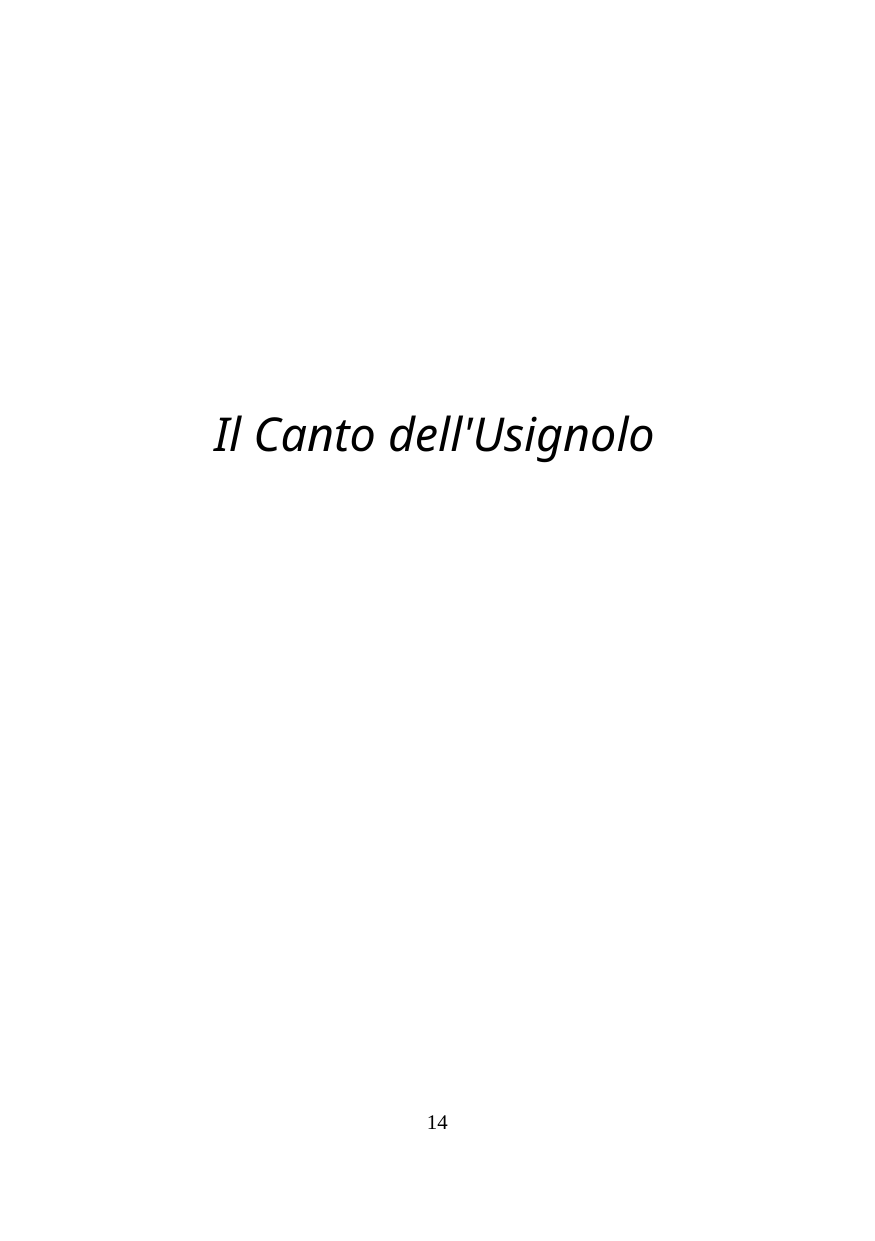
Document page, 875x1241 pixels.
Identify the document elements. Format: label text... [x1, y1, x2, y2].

subtitle Il Canto dell'Usignolo [106, 402, 768, 465]
